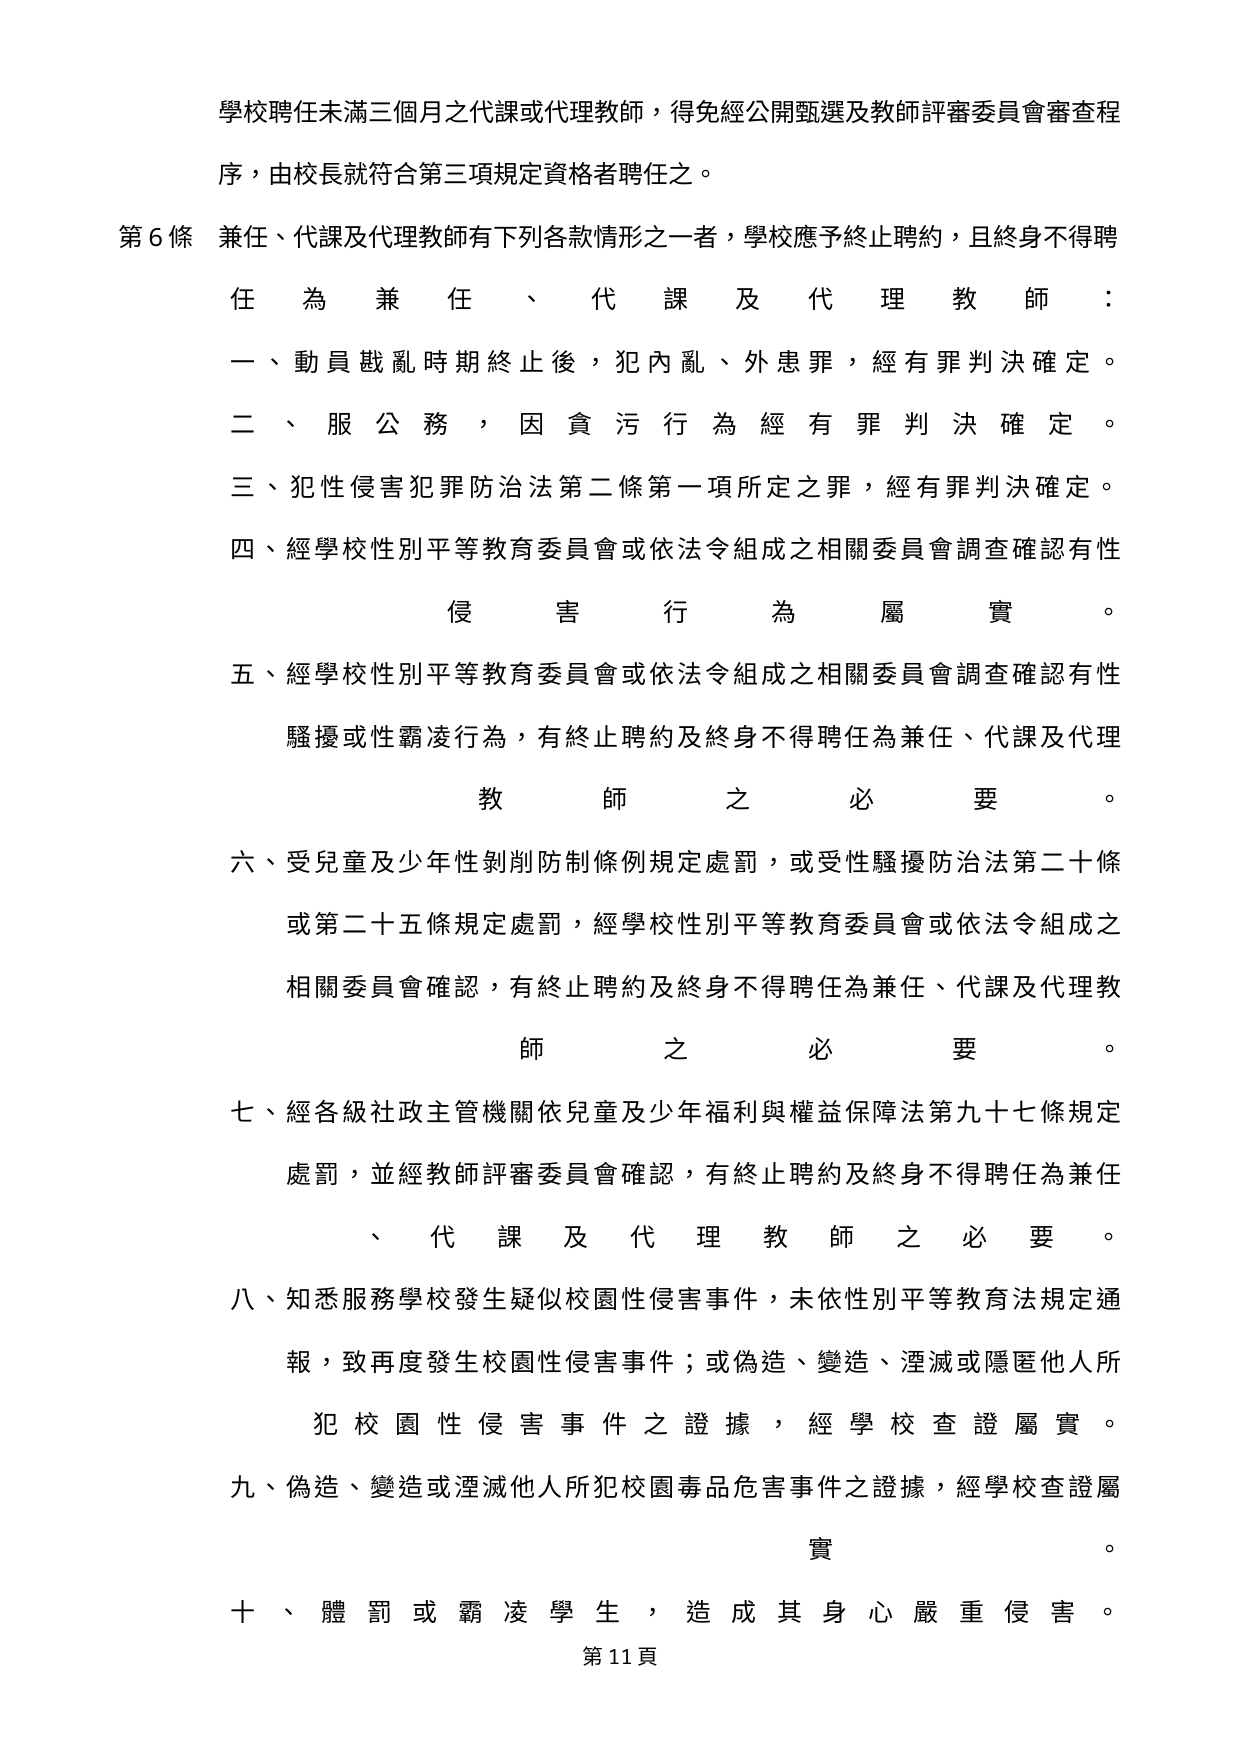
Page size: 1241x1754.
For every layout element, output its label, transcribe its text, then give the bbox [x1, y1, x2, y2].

text 學校聘任未滿三個月之代課或代理教師，得免經公開甄選及教師評審委員會審查程序，由校長就符合第三項規定資格者聘任之。 [218, 68, 1122, 193]
text 第6條 兼任、代課及代理教師有下列各款情形之一者，學校應予終止聘約，且終身不得聘任為兼任、代課及代理教師： 一、動員戡亂時期終止後，犯內亂、外患罪，經有罪判決確定。 二、服公務，因貪污行為經有罪判決確定。 三、犯性侵害犯罪防治法第二條第一項所定之罪，經有罪判決確定。 四、經學校性別平等教育委員會或依法令組成之相關委員會調查確認有性 侵害行為屬實。 五、經學校性別平等教育委員會或依法令組成之相關委員會調查確認有性 騷擾或性霸凌行為，有終止聘約及終身不得聘任為兼任、代課及代理 教師之必要。 六、受兒童及少年性剝削防制條例規定處罰，或受性騷擾防治法第二十條 或第二十五條規定處罰，經學校性別平等教育委員會或依法令組成之 相關委員會確認，有終止聘約及終身不得聘任為兼任、代課及代理教 師之必要。 七、經各級社政主管機關依兒童及少年福利與權益保障法第九十七條規定 處罰，並經教師評審委員會確認，有終止聘約及終身不得聘任為兼任 、代課及代理教師之必要。 八、知悉服務學校發生疑似校園性侵害事件，未依性別平等教育法規定通 報，致再度發生校園性侵害事件；或偽造、變造、湮滅或隱匿他人所 犯校園性侵害事件之證據，經學校查證屬實。 九、偽造、變造或湮滅他人所犯校園毒品危害事件之證據，經學校查證屬 實。 十、體罰或霸凌學生，造成其身心嚴重侵害。 [118, 193, 1122, 1631]
